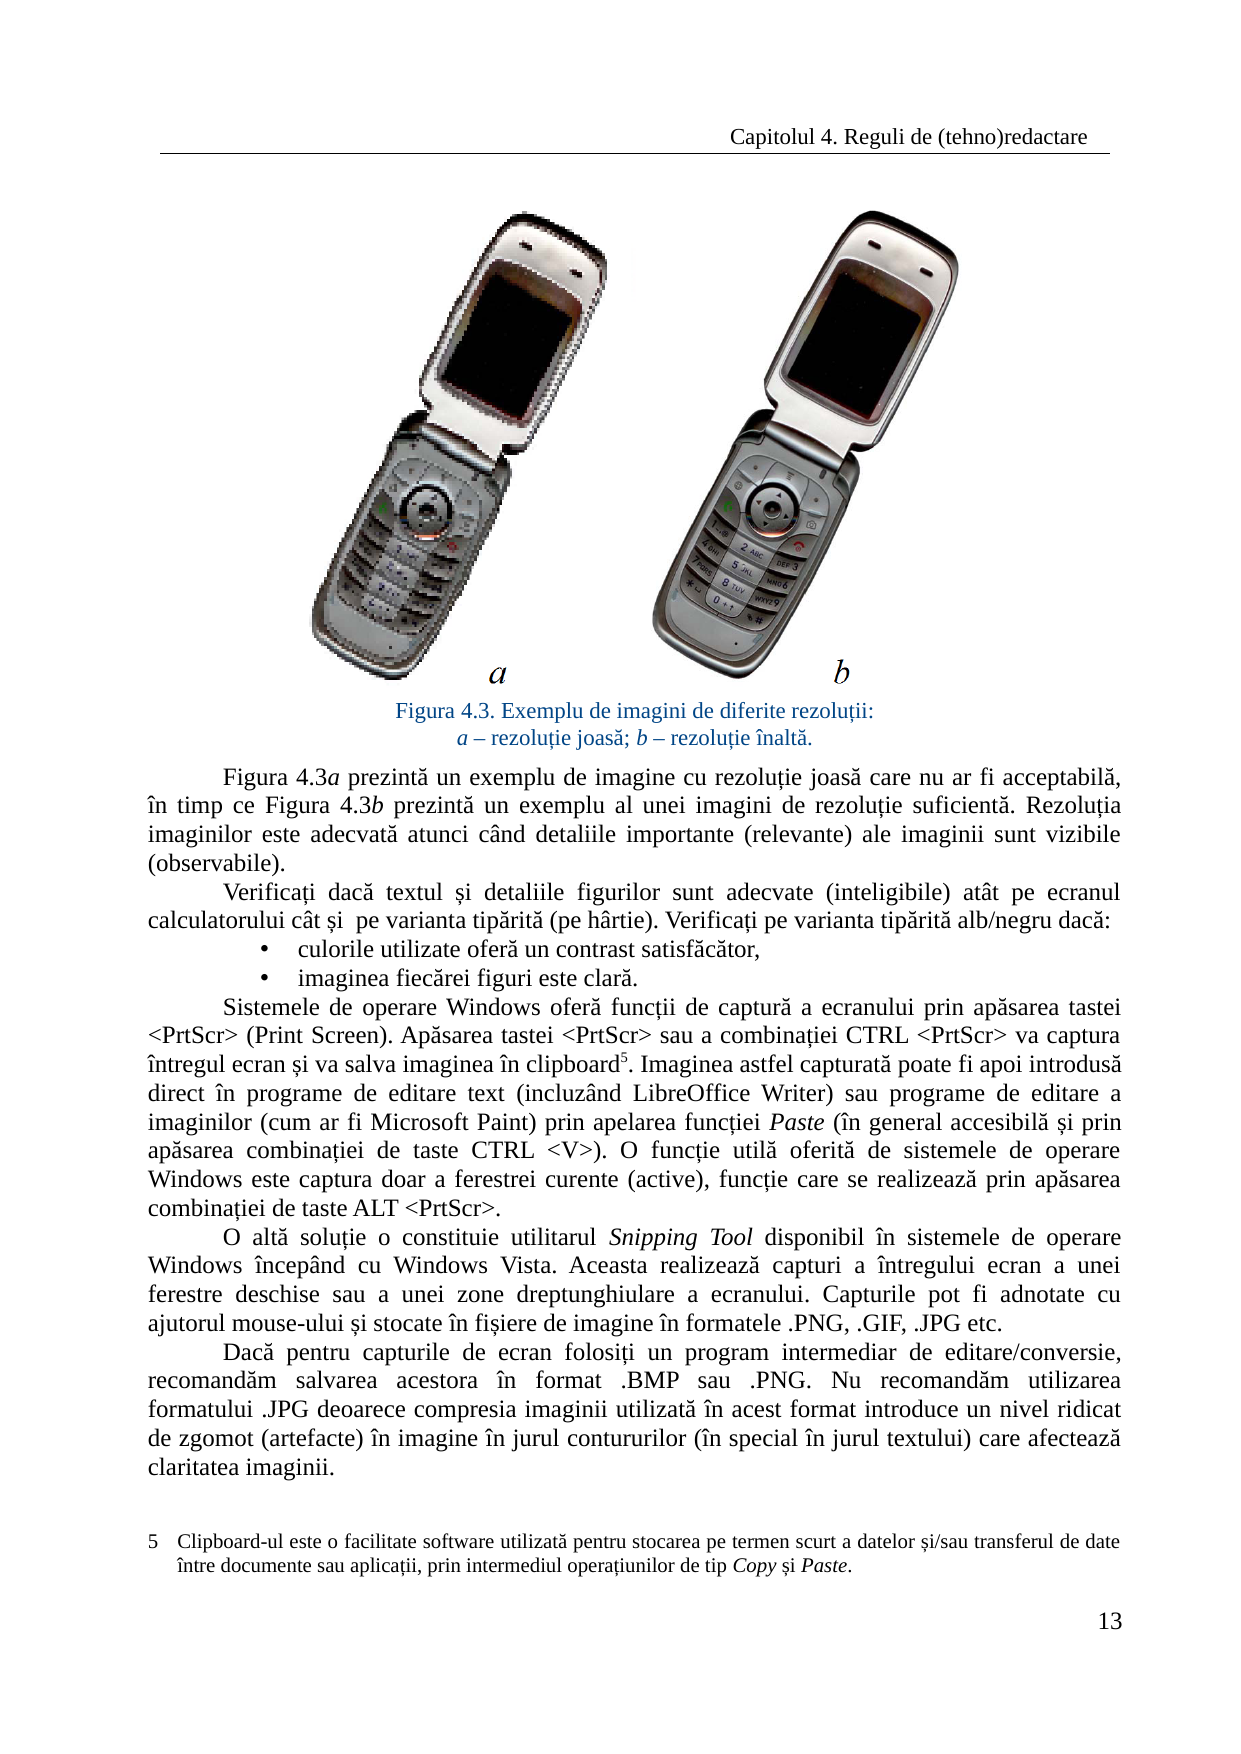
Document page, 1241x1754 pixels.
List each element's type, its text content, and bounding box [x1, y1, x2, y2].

text O altă soluție o constituie utilitarul Snipping Tool disponibil în sistemele de operare Windows începând cu Windows Vista. Aceasta realizează capturi a întregului ecran a unei ferestre deschise sau a unei zone dreptunghiulare a ecranului. Capturile pot fi adnotate cu ajutorul mouse-ului și stocate în fișiere de imagine în formatele .PNG, .GIF, .JPG etc. [148, 1222, 1122, 1337]
picture [293, 194, 976, 698]
list imaginea fiecărei figuri este clară. [260, 963, 1122, 992]
text Clipboard-ul este o facilitate software utilizată pentru stocarea pe termen scurt a datelor și/sau transferul de date între documente sau aplicații, prin intermediul operațiunilor de tip Copy și Paste. [148, 1529, 1122, 1577]
list culorile utilizate oferă un contrast satisfăcător, [260, 934, 1122, 963]
text Figura 4.3. Exemplu de imagini de diferite rezoluții: a – rezoluție joasă; b – rezoluție înaltă. [294, 698, 976, 750]
text Figura 4.3a prezintă un exemplu de imagine cu rezoluție joasă care nu ar fi acceptabilă, în timp ce Figura 4.3b prezintă un exemplu al unei imagini de rezoluție suficientă. Rezoluția imaginilor este adecvată atunci când detaliile importante (relevante) ale imaginii sunt vizibile (observabile). [148, 183, 1122, 877]
text Dacă pentru capturile de ecran folosiți un program intermediar de editare/conversie, recomandăm salvarea acestora în format .BMP sau .PNG. Nu recomandăm utilizarea formatului .JPG deoarece compresia imaginii utilizată în acest format introduce un nivel ridicat de zgomot (artefacte) în imagine în jurul contururilor (în special în jurul textului) care afectează claritatea imaginii. [148, 1337, 1122, 1481]
text Verificați dacă textul și detaliile figurilor sunt adecvate (inteligibile) atât pe ecranul calculatorului cât și pe varianta tipărită (pe hârtie). Verificați pe varianta tipărită alb/negru dacă: [148, 877, 1122, 934]
text Sistemele de operare Windows oferă funcții de captură a ecranului prin apăsarea tastei <PrtScr> (Print Screen). Apăsarea tastei <PrtScr> sau a combinației CTRL <PrtScr> va captura întregul ecran și va salva imaginea în clipboard. Imaginea astfel capturată poate fi apoi introdusă direct în programe de editare text (incluzând LibreOffice Writer) sau programe de editare a imaginilor (cum ar fi Microsoft Paint) prin apelarea funcției Paste (în general accesibilă și prin apăsarea combinației de taste CTRL <V>). O funcție utilă oferită de sistemele de operare Windows este captura doar a ferestrei curente (active), funcție care se realizează prin apăsarea combinației de taste ALT <PrtScr>. [148, 992, 1122, 1222]
